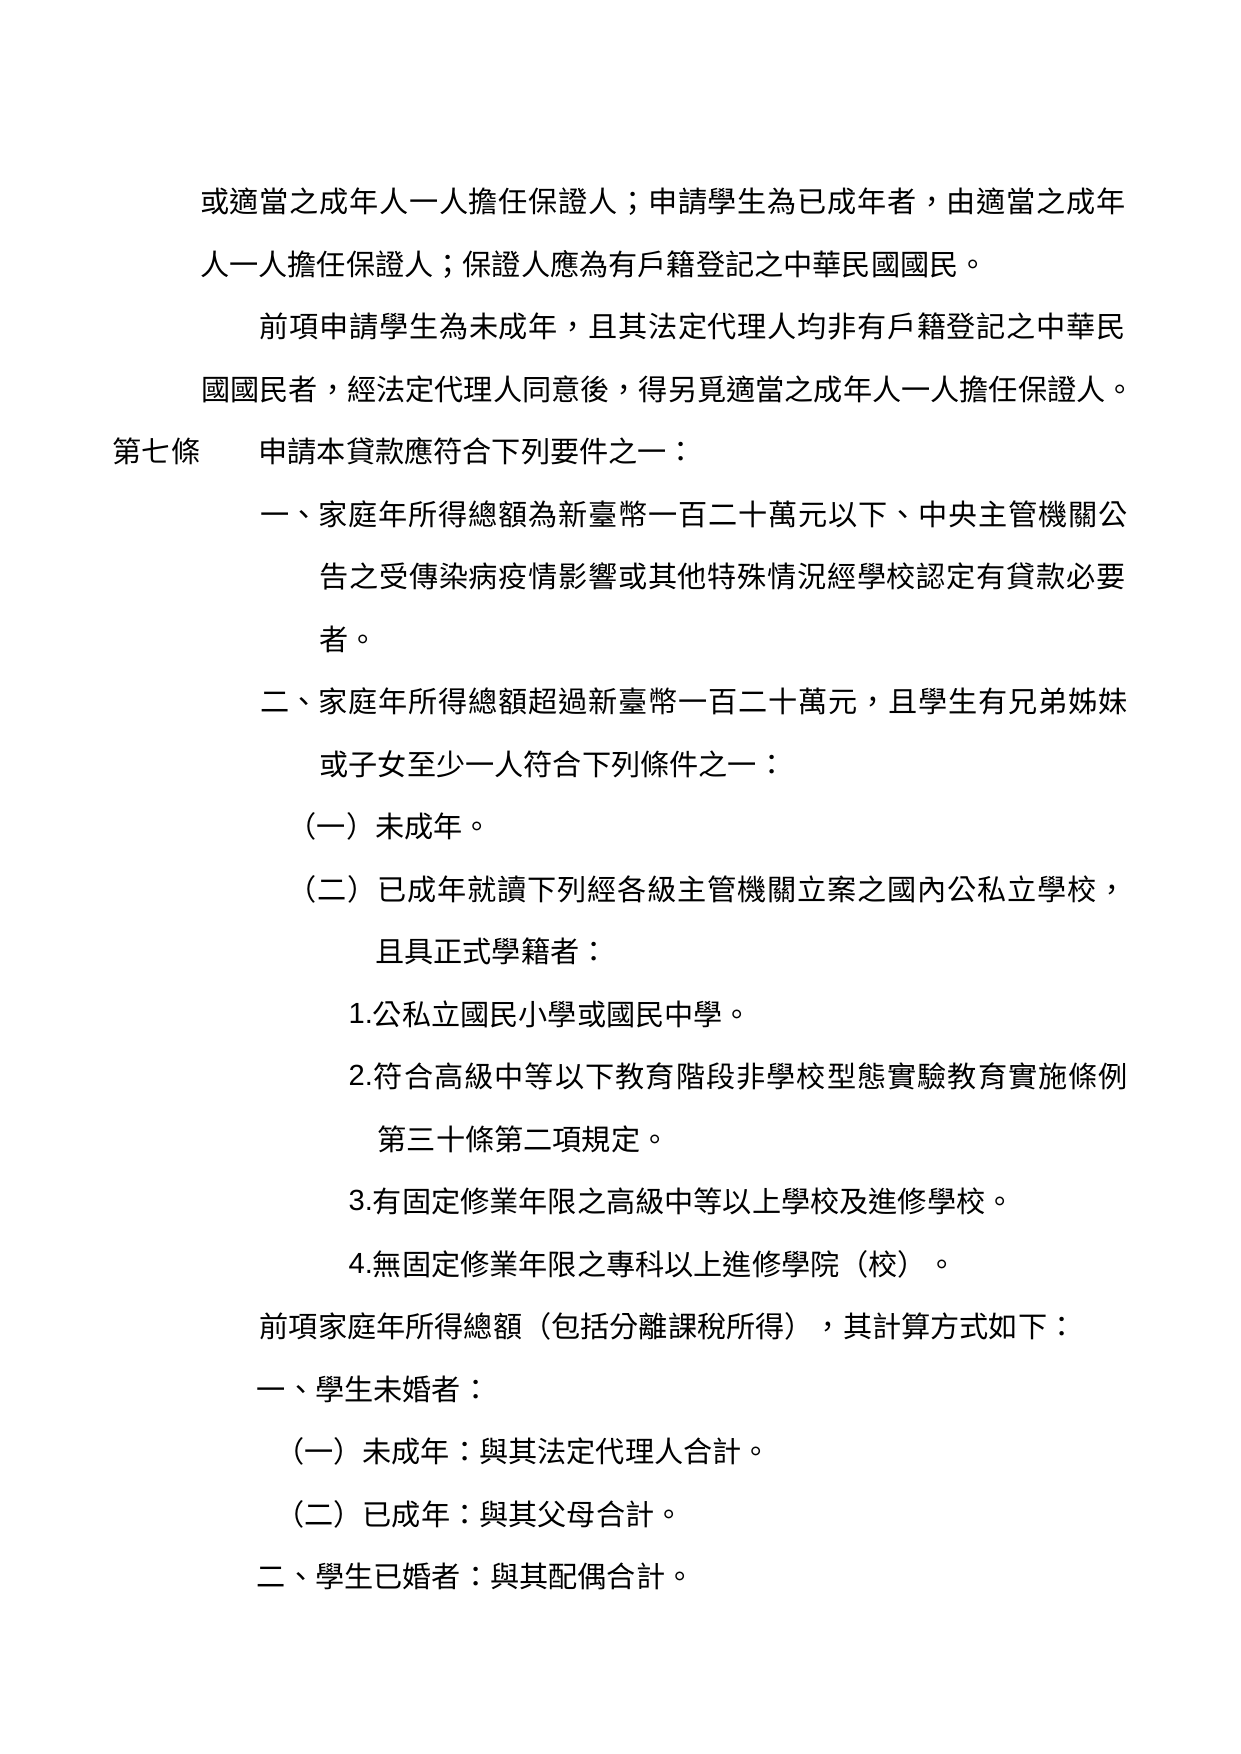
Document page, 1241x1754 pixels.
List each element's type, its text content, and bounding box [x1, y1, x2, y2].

text （二）已成年：與其父母合計。 [275, 1471, 1128, 1533]
text 前項家庭年所得總額（包括分離課稅所得），其計算方式如下： [201, 1283, 1128, 1346]
list 家庭年所得總額為新臺幣一百二十萬元以下、中央主管機關公告之受傳染病疫情影響或其他特殊情況經學校認定有貸款必要者。 [260, 471, 1128, 658]
text 前項申請學生為未成年，且其法定代理人均非有戶籍登記之中華民國國民者，經法定代理人同意後，得另覓適當之成年人一人擔任保證人。 [201, 283, 1128, 408]
list 學生未婚者： [257, 1346, 1128, 1408]
text 第七條 申請本貸款應符合下列要件之一： [112, 408, 1128, 471]
list 學生已婚者：與其配偶合計。 [257, 1533, 1128, 1596]
text 1.公私立國民小學或國民中學。 [348, 971, 1128, 1033]
list 家庭年所得總額超過新臺幣一百二十萬元，且學生有兄弟姊妹或子女至少一人符合下列條件之一： [260, 658, 1128, 783]
text 2.符合高級中等以下教育階段非學校型態實驗教育實施條例第三十條第二項規定。 [348, 1033, 1128, 1158]
text 4.無固定修業年限之專科以上進修學院（校）。 [348, 1221, 1128, 1283]
text （一）未成年。 [287, 783, 1128, 846]
text 3.有固定修業年限之高級中等以上學校及進修學校。 [348, 1158, 1128, 1221]
text （一）未成年：與其法定代理人合計。 [275, 1408, 1128, 1471]
text 或適當之成年人一人擔任保證人；申請學生為已成年者，由適當之成年人一人擔任保證人；保證人應為有戶籍登記之中華民國國民。 [112, 158, 1128, 283]
text （二）已成年就讀下列經各級主管機關立案之國內公私立學校，且具正式學籍者： [287, 846, 1128, 971]
